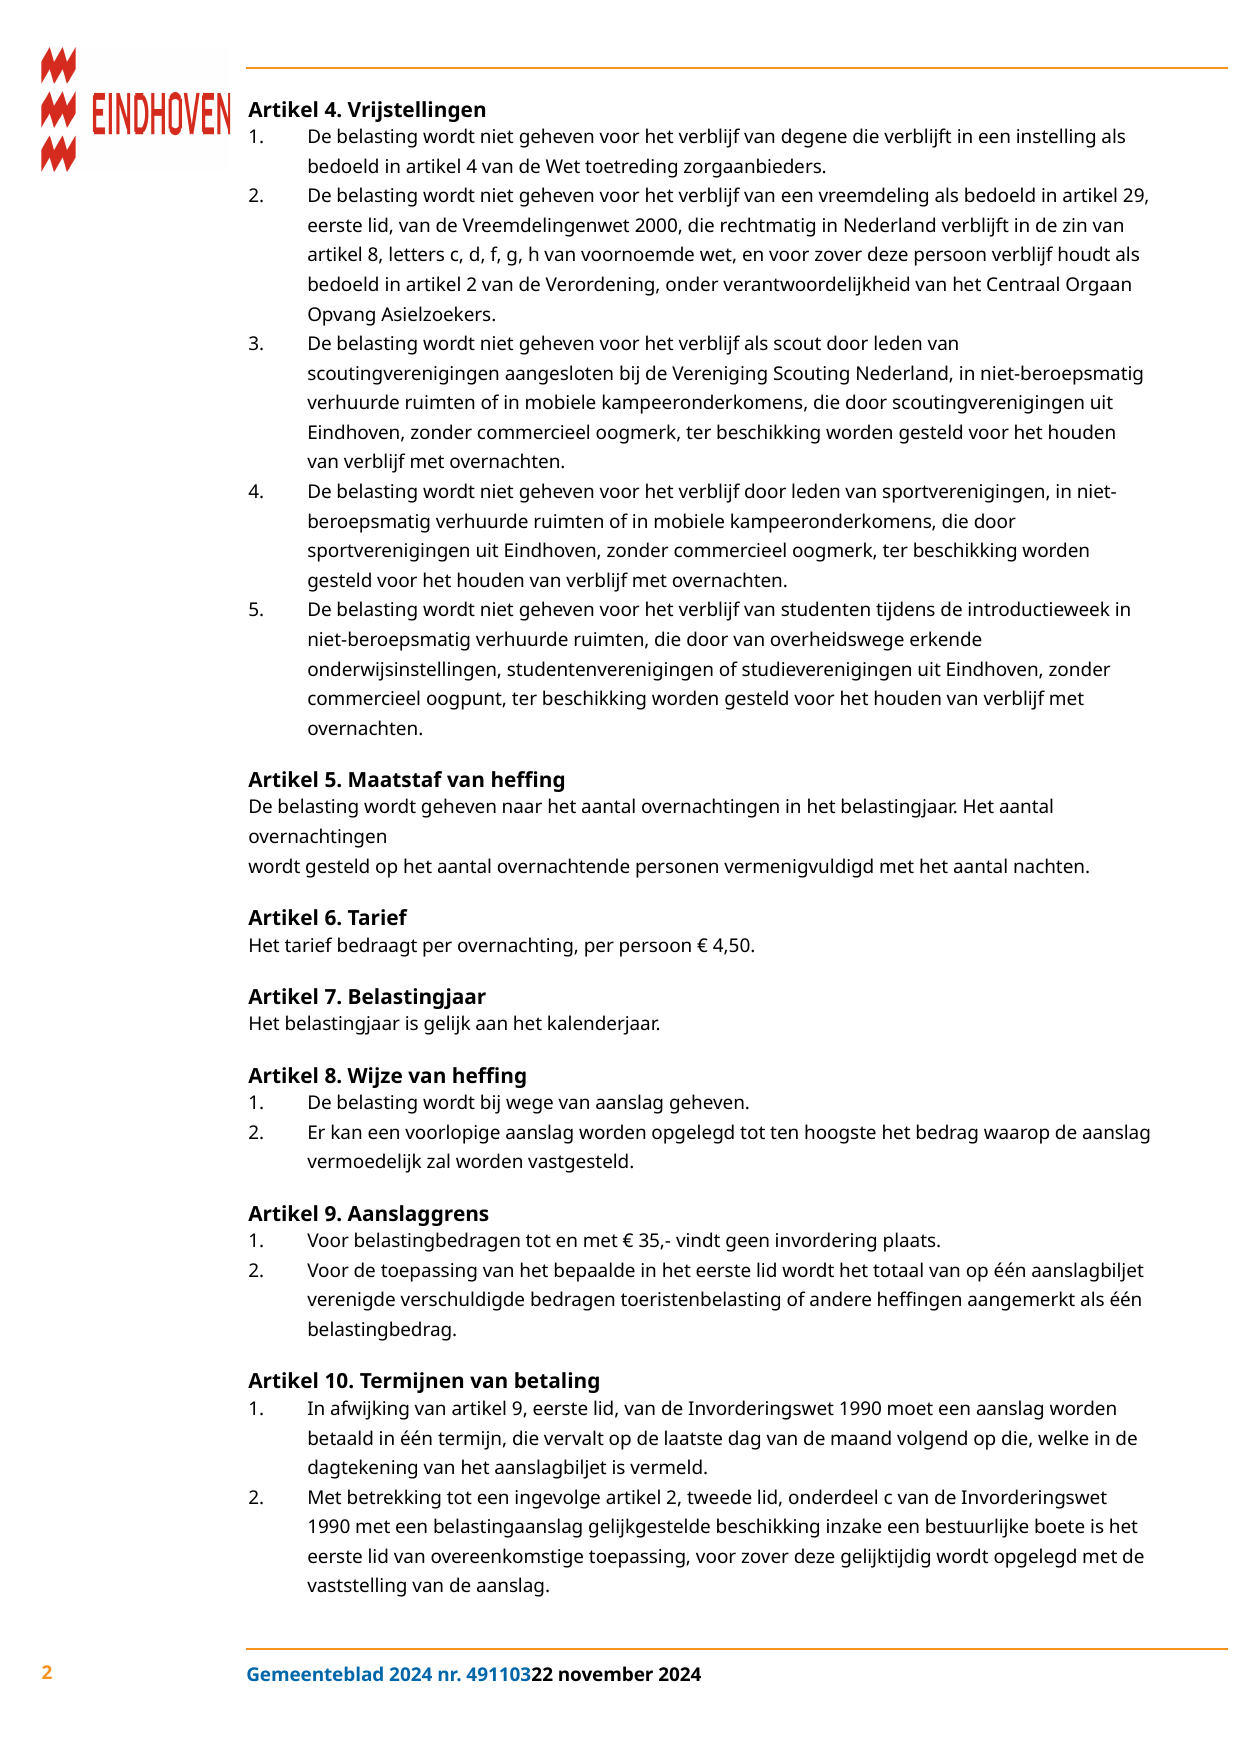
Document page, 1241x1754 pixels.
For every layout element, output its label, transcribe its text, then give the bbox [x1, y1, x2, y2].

text Artikel 5. Maatstaf van heffing [248, 765, 1152, 794]
text wordt gesteld op het aantal overnachtende personen vermenigvuldigd met het aantal nachten. [248, 853, 1152, 879]
text Artikel 9. Aanslaggrens [248, 1199, 1152, 1227]
text De belasting wordt geheven naar het aantal overnachtingen in het belastingjaar. Het aantal overnachtingen [248, 794, 1152, 849]
list De belasting wordt niet geheven voor het verblijf van studenten tijdens de introductieweek in niet-beroepsmatig verhuurde ruimten, die door van overheidswege erkende onderwijsinstellingen, studentenverenigingen of studieverenigingen uit Eindhoven, zonder commercieel oogpunt, ter beschikking worden gesteld voor het houden van verblijf met overnachten. [248, 597, 1152, 741]
text Artikel 7. Belastingjaar [248, 982, 1152, 1011]
list Voor belastingbedragen tot en met € 35,- vindt geen invordering plaats. [248, 1227, 1152, 1253]
list De belasting wordt niet geheven voor het verblijf van degene die verblijft in een instelling als bedoeld in artikel 4 van de Wet toetreding zorgaanbieders. [248, 123, 1152, 178]
text Artikel 6. Tarief [248, 903, 1152, 932]
text Artikel 8. Wijze van heffing [248, 1061, 1152, 1089]
list De belasting wordt bij wege van aanslag geheven. [248, 1089, 1152, 1115]
list Met betrekking tot een ingevolge artikel 2, tweede lid, onderdeel c van de Invorderingswet 1990 met een belastingaanslag gelijkgestelde beschikking inzake een bestuurlijke boete is het eerste lid van overeenkomstige toepassing, voor zover deze gelijktijdig wordt opgelegd met de vaststelling van de aanslag. [248, 1484, 1152, 1598]
picture [41, 47, 231, 172]
list De belasting wordt niet geheven voor het verblijf van een vreemdeling als bedoeld in artikel 29, eerste lid, van de Vreemdelingenwet 2000, die rechtmatig in Nederland verblijft in de zin van artikel 8, letters c, d, f, g, h van voornoemde wet, en voor zover deze persoon verblijf houdt als bedoeld in artikel 2 van de Verordening, onder verantwoordelijkheid van het Centraal Orgaan Opvang Asielzoekers. [248, 182, 1152, 326]
list De belasting wordt niet geheven voor het verblijf als scout door leden van scoutingverenigingen aangesloten bij de Vereniging Scouting Nederland, in niet-beroepsmatig verhuurde ruimten of in mobiele kampeeronderkomens, die door scoutingverenigingen uit Eindhoven, zonder commercieel oogmerk, ter beschikking worden gesteld voor het houden van verblijf met overnachten. [248, 330, 1152, 474]
text Het belastingjaar is gelijk aan het kalenderjaar. [248, 1011, 1152, 1036]
list De belasting wordt niet geheven voor het verblijf door leden van sportverenigingen, in niet-beroepsmatig verhuurde ruimten of in mobiele kampeeronderkomens, die door sportverenigingen uit Eindhoven, zonder commercieel oogmerk, ter beschikking worden gesteld voor het houden van verblijf met overnachten. [248, 478, 1152, 593]
text Het tarief bedraagt per overnachting, per persoon € 4,50. [248, 932, 1152, 957]
list Er kan een voorlopige aanslag worden opgelegd tot ten hoogste het bedrag waarop de aanslag vermoedelijk zal worden vastgesteld. [248, 1119, 1152, 1174]
text Artikel 4. Vrijstellingen [248, 95, 1152, 123]
list Voor de toepassing van het bepaalde in het eerste lid wordt het totaal van op één aanslagbiljet verenigde verschuldigde bedragen toeristenbelasting of andere heffingen aangemerkt als één belastingbedrag. [248, 1257, 1152, 1342]
list In afwijking van artikel 9, eerste lid, van de Invorderingswet 1990 moet een aanslag worden betaald in één termijn, die vervalt op de laatste dag van de maand volgend op die, welke in de dagtekening van het aanslagbiljet is vermeld. [248, 1395, 1152, 1480]
text Artikel 10. Termijnen van betaling [248, 1367, 1152, 1395]
